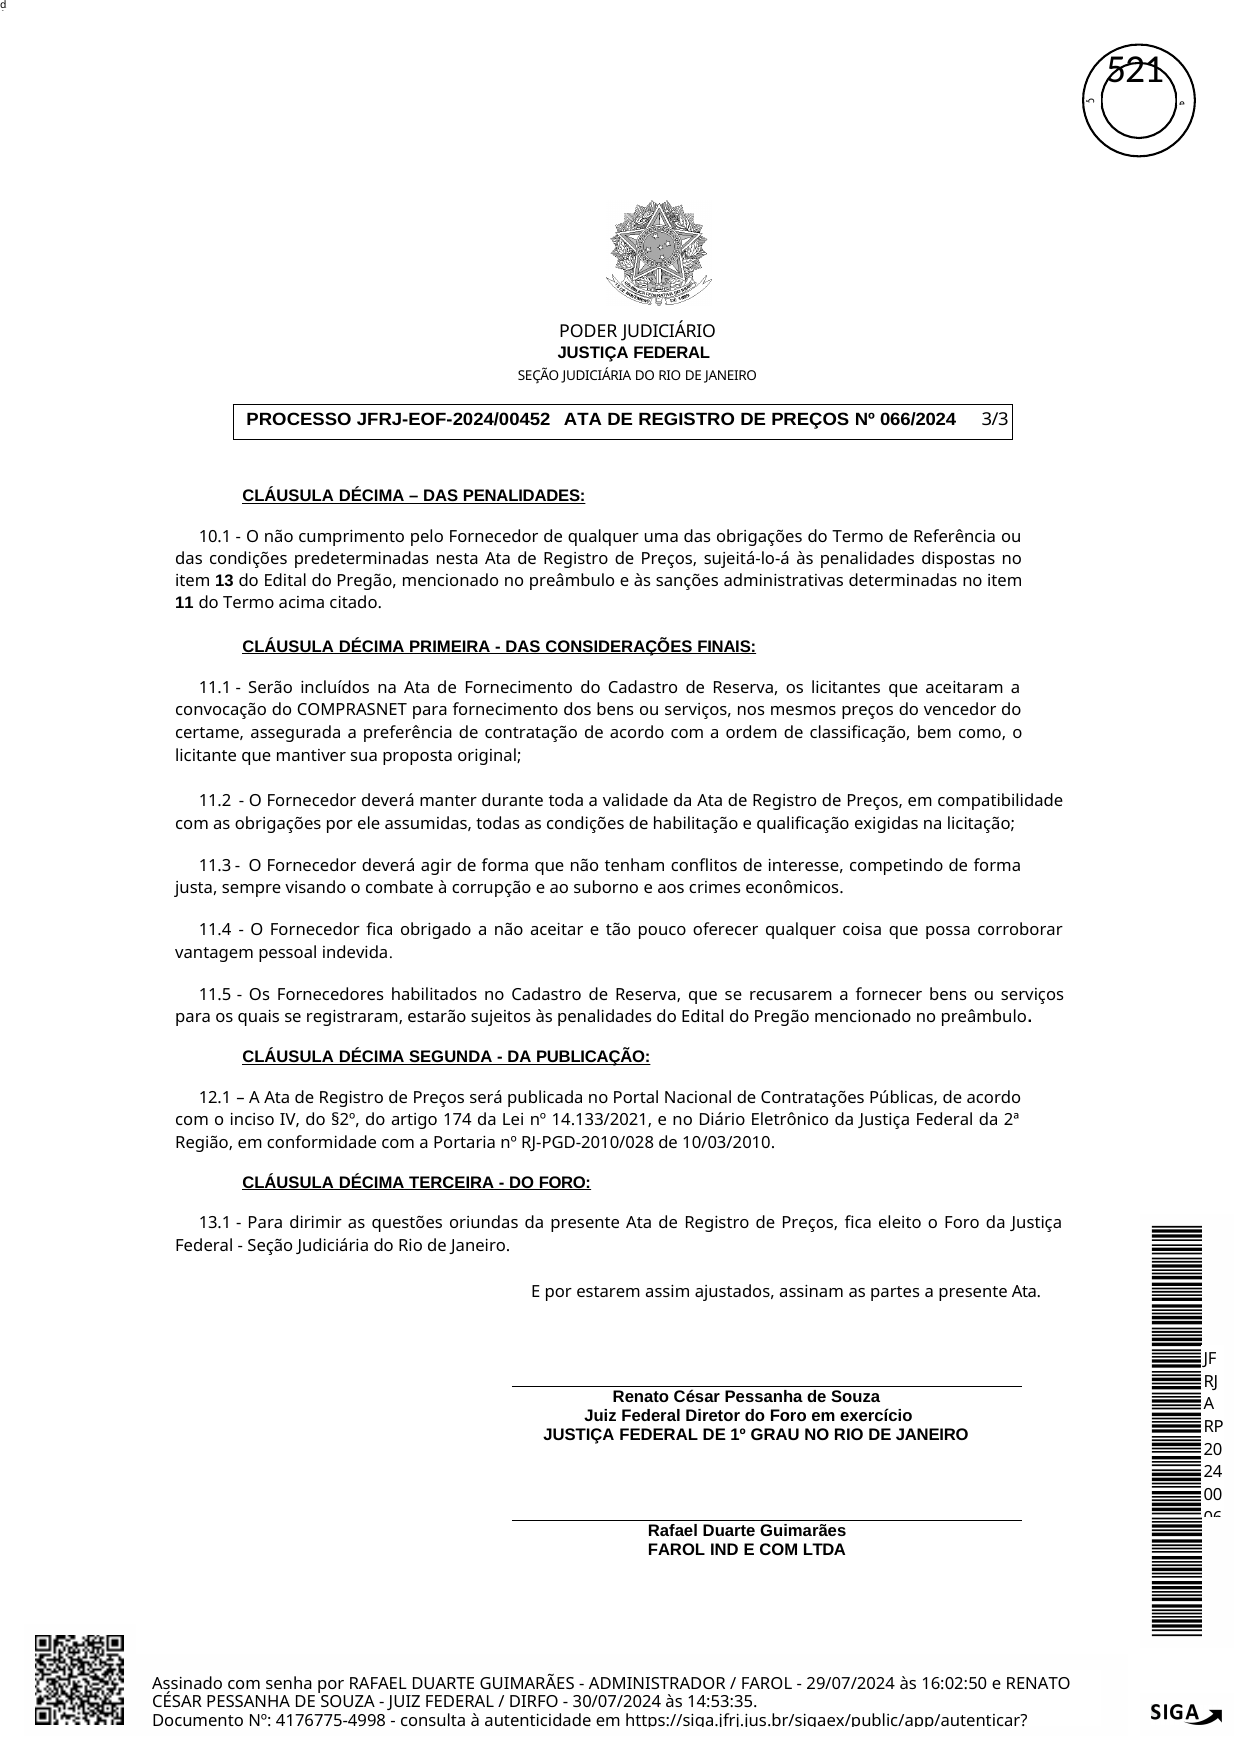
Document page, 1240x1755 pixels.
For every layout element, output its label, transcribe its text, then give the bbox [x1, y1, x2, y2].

list – A Ata de Registro de Preços será publicada no Portal Nacional de Contratações Públicas, de acordo com o inciso IV, do §2º, do artigo 174 da Lei nº 14.133/2021, e no Diário Eletrônico da Justiça Federal da 2ª Região, em conformidade com a Portaria nº RJ-PGD-2010/028 de 10/03/2010. [175, 1085, 1022, 1153]
text Renato César Pessanha de Souza Juiz Federal Diretor do Foro em exercício [584, 1387, 912, 1425]
list - Os Fornecedores habilitados no Cadastro de Reserva, que se recusarem a fornecer bens ou serviços para os quais se registraram, estarão sujeitos às penalidades do Edital do Pregão mencionado no preâmbulo. [175, 982, 1064, 1028]
text PROCESSO JFRJ-EOF-2024/00452 ATA DE REGISTRO DE PREÇOS Nº 066/2024 3/3 [246, 407, 1012, 431]
list - O Fornecedor deverá manter durante toda a validade da Ata de Registro de Preços, em compatibilidade com as obrigações por ele assumidas, todas as condições de habilitação e qualificação exigidas na licitação; [175, 789, 1064, 834]
text e [1179, 97, 1193, 105]
subtitle CLÁUSULA DÉCIMA TERCEIRA - DO FORO: [242, 1172, 1064, 1192]
text d [0, 0, 6, 10]
subtitle CLÁUSULA DÉCIMA PRIMEIRA - DAS CONSIDERAÇÕES FINAIS: [242, 637, 1064, 656]
list - Para dirimir as questões oriundas da presente Ata de Registro de Preços, fica eleito o Foro da Justiça Federal - Seção Judiciária do Rio de Janeiro. [175, 1211, 1064, 1256]
text JFRJARP202400066A [1203, 1347, 1224, 1517]
text ç [1085, 98, 1099, 106]
list - O Fornecedor deverá agir de forma que não tenham conflitos de interesse, competindo de forma justa, sempre visando o combate à corrupção e ao suborno e aos crimes econômicos. [175, 853, 1022, 899]
text JUSTIÇA FEDERAL DE 1º GRAU NO RIO DE JANEIRO [543, 1425, 1064, 1444]
text Rafael Duarte Guimarães FAROL IND E COM LTDA [648, 1521, 899, 1559]
list - O Fornecedor fica obrigado a não aceitar e tão pouco oferecer qualquer coisa que possa corroborar vantagem pessoal indevida. [175, 918, 1064, 963]
subtitle CLÁUSULA DÉCIMA – DAS PENALIDADES: [242, 486, 1064, 505]
list - O não cumprimento pelo Fornecedor de qualquer uma das obrigações do Termo de Referência ou das condições predeterminadas nesta Ata de Registro de Preços, sujeitá-lo-á às penalidades dispostas no item 13 do Edital do Pregão, mencionado no preâmbulo e às sanções administrativas determinadas no item 11 do Termo acima citado. [175, 524, 1022, 613]
subtitle CLÁUSULA DÉCIMA SEGUNDA - DA PUBLICAÇÃO: [242, 1047, 1064, 1066]
text E por estarem assim ajustados, assinam as partes a presente Ata. [531, 1279, 1064, 1302]
list - Serão incluídos na Ata de Fornecimento do Cadastro de Reserva, os licitantes que aceitaram a convocação do COMPRASNET para fornecimento dos bens ou serviços, nos mesmos preços do vencedor do certame, assegurada a preferência de contratação de acordo com a ordem de classificação, bem como, o licitante que mantiver sua proposta original; [175, 675, 1022, 766]
